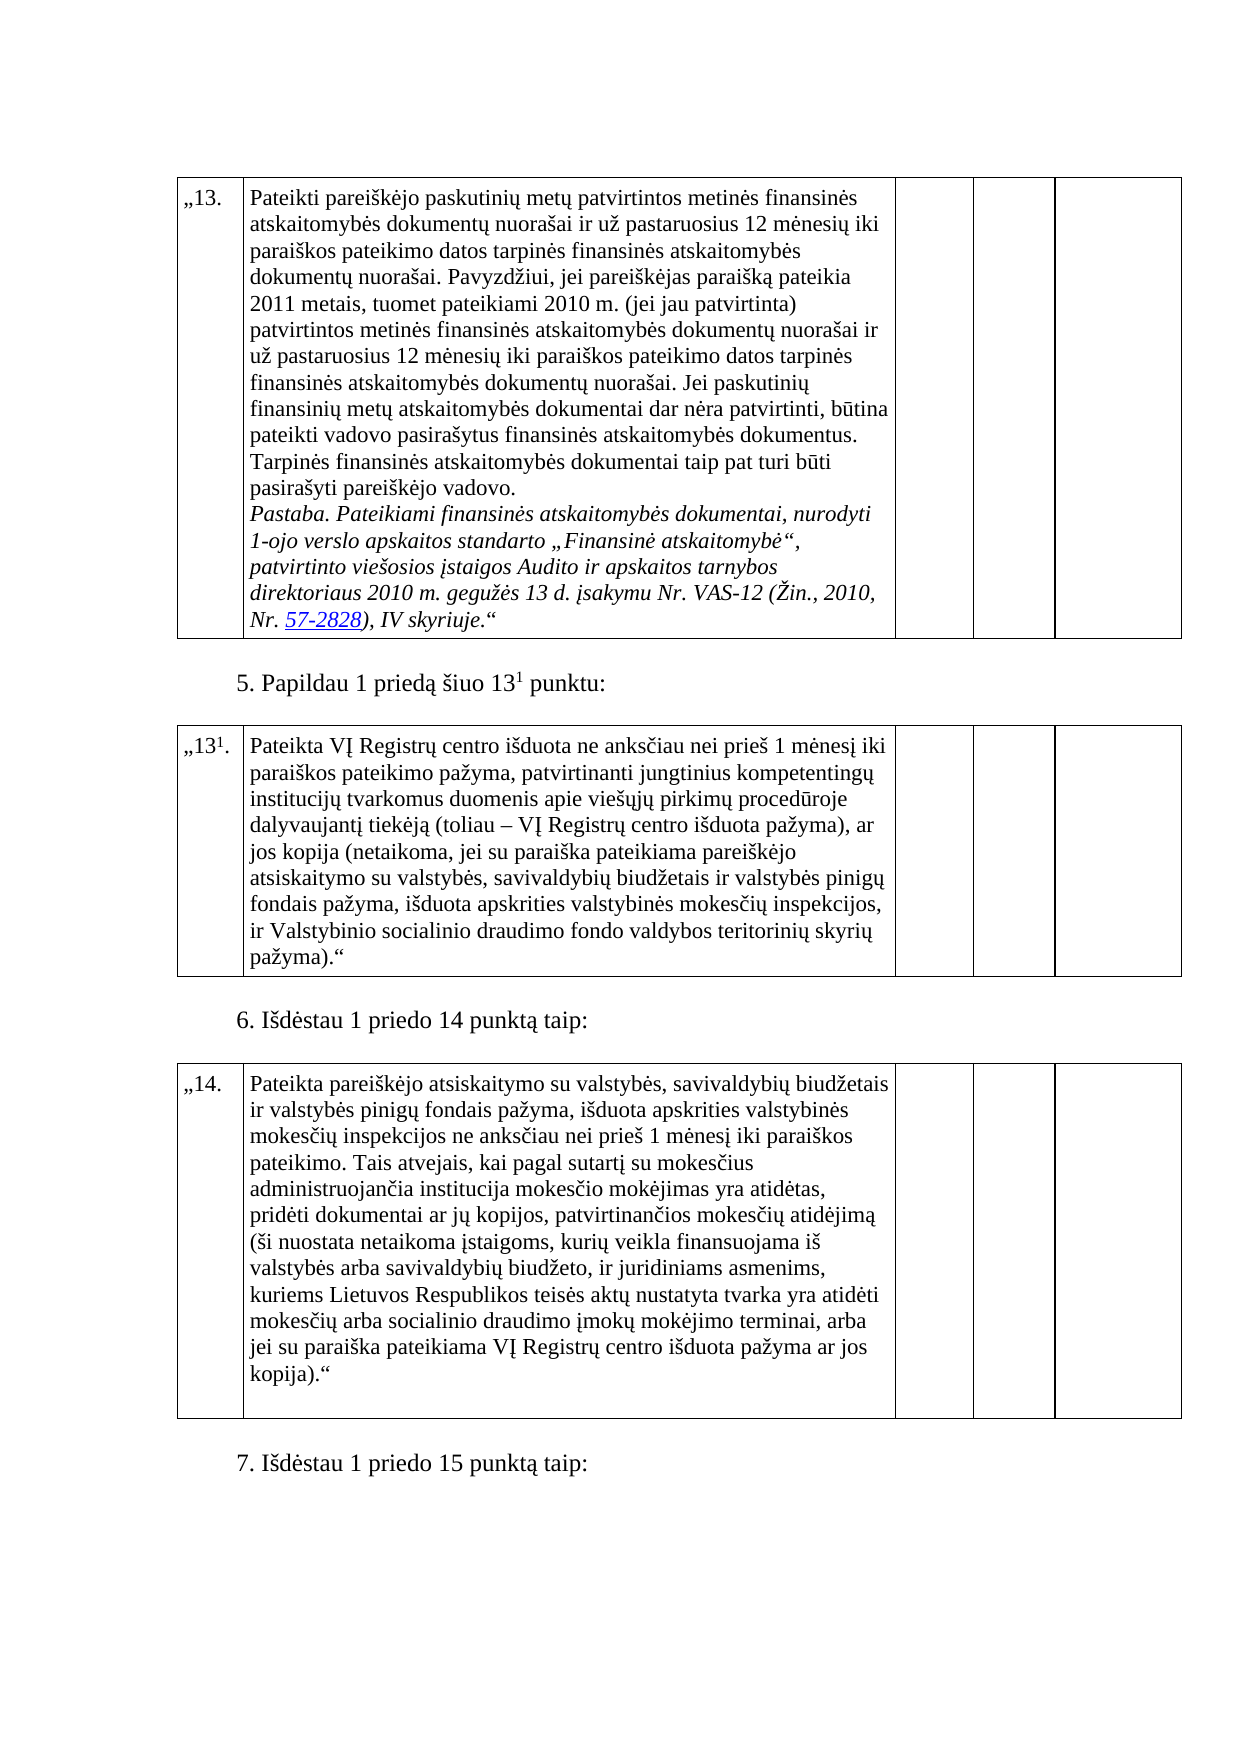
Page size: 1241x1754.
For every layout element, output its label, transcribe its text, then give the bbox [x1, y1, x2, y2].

text 6. Išdėstau 1 priedo 14 punktą taip: [177, 1005, 1181, 1034]
table_header [974, 726, 1054, 976]
table_header [896, 726, 973, 976]
table_header Pateikti pareiškėjo paskutinių metų patvirtintos metinės finansinės atskaitomybės dokumentų nuorašai ir už pastaruosius 12 mėnesių iki paraiškos pateikimo datos tarpinės finansinės atskaitomybės dokumentų nuorašai. Pavyzdžiui, jei pareiškėjas paraišką pateikia 2011 metais, tuomet pateikiami 2010 m. (jei jau patvirtinta) patvirtintos metinės finansinės atskaitomybės dokumentų nuorašai ir už pastaruosius 12 mėnesių iki paraiškos pateikimo datos tarpinės finansinės atskaitomybės dokumentų nuorašai. Jei paskutinių finansinių metų atskaitomybės dokumentai dar nėra patvirtinti, būtina pateikti vadovo pasirašytus finansinės atskaitomybės dokumentus. Tarpinės finansinės atskaitomybės dokumentai taip pat turi būti pasirašyti pareiškėjo vadovo. Pastaba. Pateikiami finansinės atskaitomybės dokumentai, nurodyti 1-ojo verslo apskaitos standarto „Finansinė atskaitomybė“, patvirtinto viešosios įstaigos Audito ir apskaitos tarnybos direktoriaus 2010 m. gegužės 13 d. įsakymu Nr. VAS-12 (Žin., 2010, Nr. 57-2828), IV skyriuje.“ [244, 178, 895, 638]
table_header [974, 178, 1054, 638]
table_header Pateikta VĮ Registrų centro išduota ne anksčiau nei prieš 1 mėnesį iki paraiškos pateikimo pažyma, patvirtinanti jungtinius kompetentingų institucijų tvarkomus duomenis apie viešųjų pirkimų procedūroje dalyvaujantį tiekėją (toliau – VĮ Registrų centro išduota pažyma), ar jos kopija (netaikoma, jei su paraiška pateikiama pareiškėjo atsiskaitymo su valstybės, savivaldybių biudžetais ir valstybės pinigų fondais pažyma, išduota apskrities valstybinės mokesčių inspekcijos, ir Valstybinio socialinio draudimo fondo valdybos teritorinių skyrių pažyma).“ [244, 726, 895, 976]
table_header „13. [178, 178, 243, 638]
table_header [1056, 1064, 1181, 1418]
table_header [896, 178, 973, 638]
table_header „131. [178, 726, 243, 976]
text 7. Išdėstau 1 priedo 15 punktą taip: [177, 1448, 1181, 1477]
table_header [1056, 726, 1181, 976]
text 5. Papildau 1 priedą šiuo 131 punktu: [177, 668, 1181, 697]
table_header Pateikta pareiškėjo atsiskaitymo su valstybės, savivaldybių biudžetais ir valstybės pinigų fondais pažyma, išduota apskrities valstybinės mokesčių inspekcijos ne anksčiau nei prieš 1 mėnesį iki paraiškos pateikimo. Tais atvejais, kai pagal sutartį su mokesčius administruojančia institucija mokesčio mokėjimas yra atidėtas, pridėti dokumentai ar jų kopijos, patvirtinančios mokesčių atidėjimą (ši nuostata netaikoma įstaigoms, kurių veikla finansuojama iš valstybės arba savivaldybių biudžeto, ir juridiniams asmenims, kuriems Lietuvos Respublikos teisės aktų nustatyta tvarka yra atidėti mokesčių arba socialinio draudimo įmokų mokėjimo terminai, arba jei su paraiška pateikiama VĮ Registrų centro išduota pažyma ar jos kopija).“ [244, 1064, 895, 1418]
table_header „14. [178, 1064, 243, 1418]
table_header [896, 1064, 973, 1418]
table_header [974, 1064, 1054, 1418]
table_header [1056, 178, 1181, 638]
